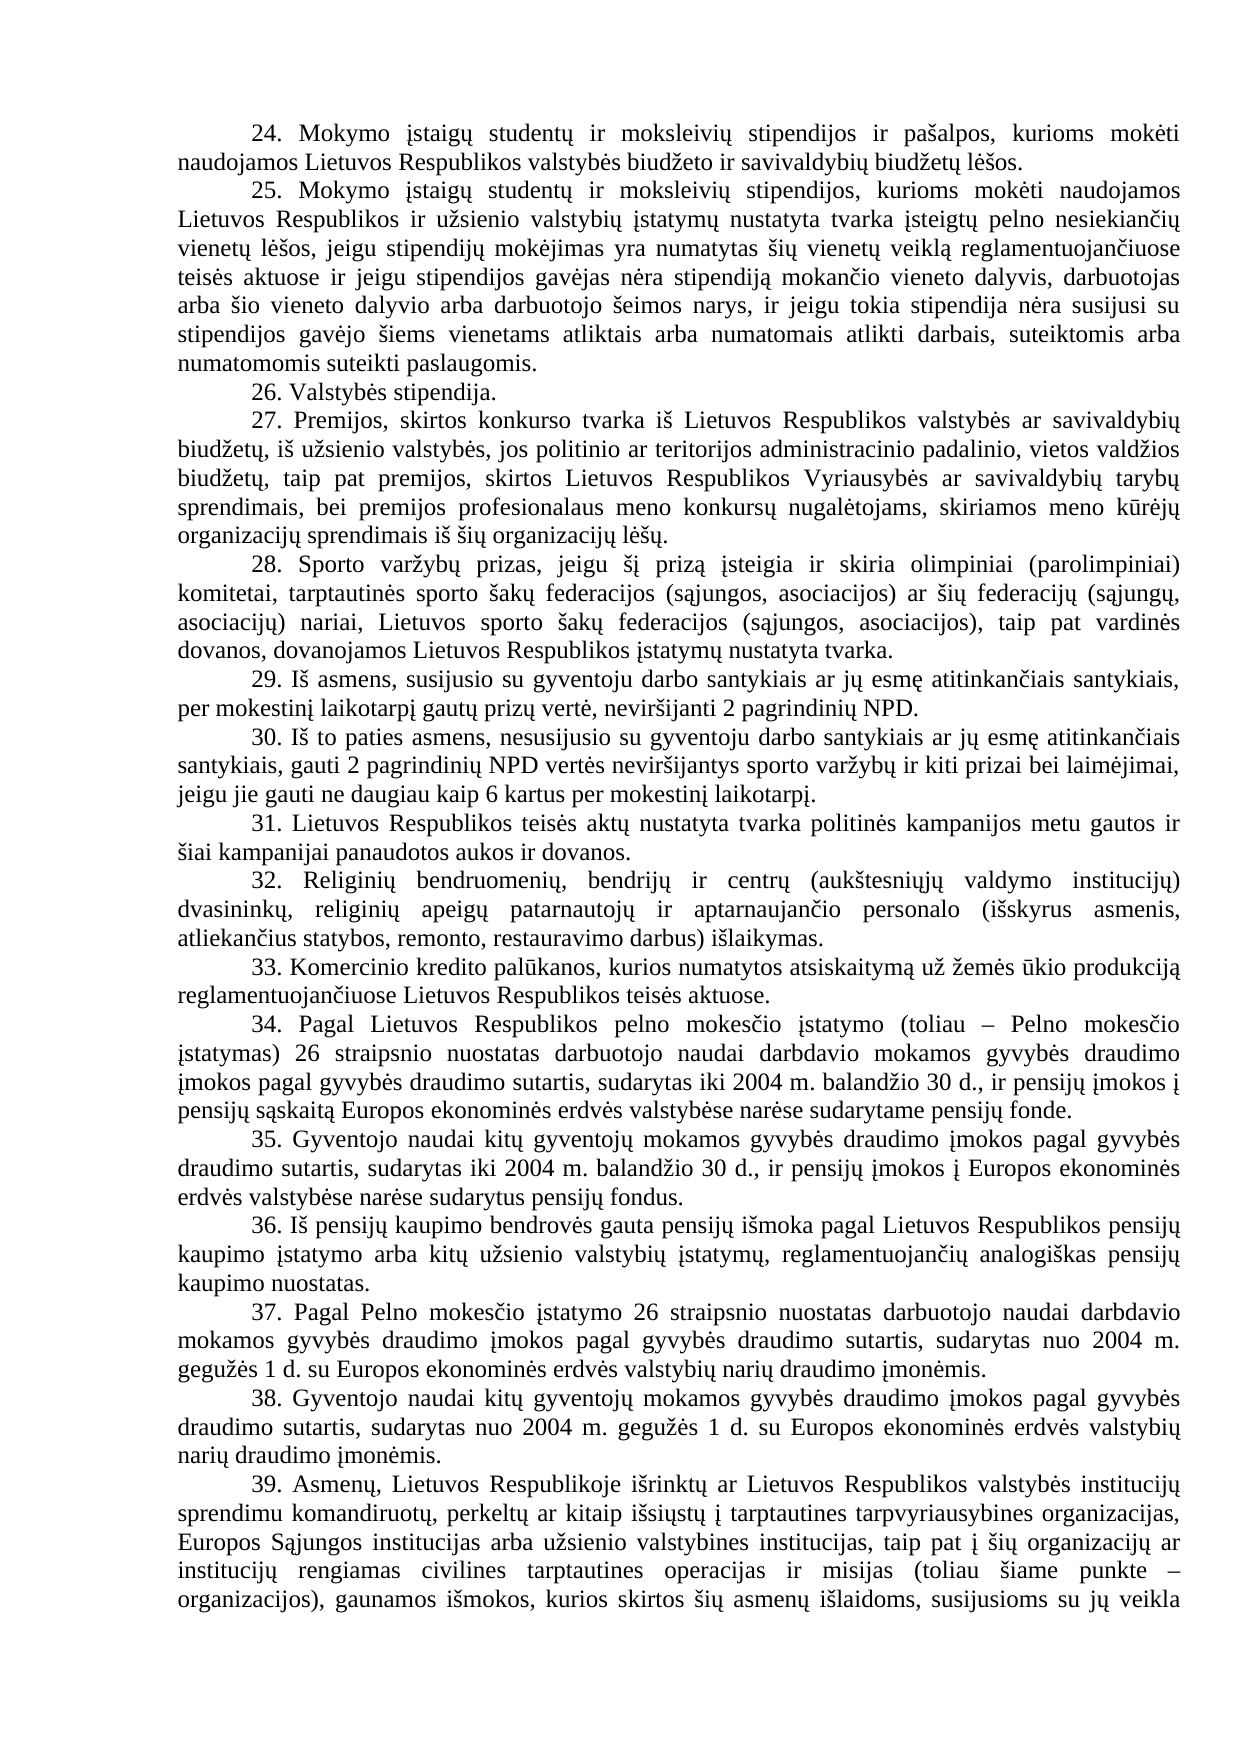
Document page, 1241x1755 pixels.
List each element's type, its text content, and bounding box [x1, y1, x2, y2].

text 24. Mokymo įstaigų studentų ir moksleivių stipendijos ir pašalpos, kurioms mokėti naudojamos Lietuvos Respublikos valstybės biudžeto ir savivaldybių biudžetų lėšos. [177, 118, 1181, 176]
text 26. Valstybės stipendija. [177, 377, 1181, 406]
text 25. Mokymo įstaigų studentų ir moksleivių stipendijos, kurioms mokėti naudojamos Lietuvos Respublikos ir užsienio valstybių įstatymų nustatyta tvarka įsteigtų pelno nesiekiančių vienetų lėšos, jeigu stipendijų mokėjimas yra numatytas šių vienetų veiklą reglamentuojančiuose teisės aktuose ir jeigu stipendijos gavėjas nėra stipendiją mokančio vieneto dalyvis, darbuotojas arba šio vieneto dalyvio arba darbuotojo šeimos narys, ir jeigu tokia stipendija nėra susijusi su stipendijos gavėjo šiems vienetams atliktais arba numatomais atlikti darbais, suteiktomis arba numatomomis suteikti paslaugomis. [177, 176, 1181, 377]
text 34. Pagal Lietuvos Respublikos pelno mokesčio įstatymo (toliau – Pelno mokesčio įstatymas) 26 straipsnio nuostatas darbuotojo naudai darbdavio mokamos gyvybės draudimo įmokos pagal gyvybės draudimo sutartis, sudarytas iki 2004 m. balandžio 30 d., ir pensijų įmokos į pensijų sąskaitą Europos ekonominės erdvės valstybėse narėse sudarytame pensijų fonde. [177, 1009, 1181, 1124]
text 36. Iš pensijų kaupimo bendrovės gauta pensijų išmoka pagal Lietuvos Respublikos pensijų kaupimo įstatymo arba kitų užsienio valstybių įstatymų, reglamentuojančių analogiškas pensijų kaupimo nuostatas. [177, 1211, 1181, 1297]
text 29. Iš asmens, susijusio su gyventoju darbo santykiais ar jų esmę atitinkančiais santykiais, per mokestinį laikotarpį gautų prizų vertė, neviršijanti 2 pagrindinių NPD. [177, 664, 1181, 722]
text 31. Lietuvos Respublikos teisės aktų nustatyta tvarka politinės kampanijos metu gautos ir šiai kampanijai panaudotos aukos ir dovanos. [177, 808, 1181, 866]
text 27. Premijos, skirtos konkurso tvarka iš Lietuvos Respublikos valstybės ar savivaldybių biudžetų, iš užsienio valstybės, jos politinio ar teritorijos administracinio padalinio, vietos valdžios biudžetų, taip pat premijos, skirtos Lietuvos Respublikos Vyriausybės ar savivaldybių tarybų sprendimais, bei premijos profesionalaus meno konkursų nugalėtojams, skiriamos meno kūrėjų organizacijų sprendimais iš šių organizacijų lėšų. [177, 406, 1181, 549]
text 37. Pagal Pelno mokesčio įstatymo 26 straipsnio nuostatas darbuotojo naudai darbdavio mokamos gyvybės draudimo įmokos pagal gyvybės draudimo sutartis, sudarytas nuo 2004 m. gegužės 1 d. su Europos ekonominės erdvės valstybių narių draudimo įmonėmis. [177, 1297, 1181, 1383]
text 35. Gyventojo naudai kitų gyventojų mokamos gyvybės draudimo įmokos pagal gyvybės draudimo sutartis, sudarytas iki 2004 m. balandžio 30 d., ir pensijų įmokos į Europos ekonominės erdvės valstybėse narėse sudarytus pensijų fondus. [177, 1124, 1181, 1211]
text 30. Iš to paties asmens, nesusijusio su gyventoju darbo santykiais ar jų esmę atitinkančiais santykiais, gauti 2 pagrindinių NPD vertės neviršijantys sporto varžybų ir kiti prizai bei laimėjimai, jeigu jie gauti ne daugiau kaip 6 kartus per mokestinį laikotarpį. [177, 722, 1181, 808]
text 28. Sporto varžybų prizas, jeigu šį prizą įsteigia ir skiria olimpiniai (parolimpiniai) komitetai, tarptautinės sporto šakų federacijos (sąjungos, asociacijos) ar šių federacijų (sąjungų, asociacijų) nariai, Lietuvos sporto šakų federacijos (sąjungos, asociacijos), taip pat vardinės dovanos, dovanojamos Lietuvos Respublikos įstatymų nustatyta tvarka. [177, 549, 1181, 664]
text 38. Gyventojo naudai kitų gyventojų mokamos gyvybės draudimo įmokos pagal gyvybės draudimo sutartis, sudarytas nuo 2004 m. gegužės 1 d. su Europos ekonominės erdvės valstybių narių draudimo įmonėmis. [177, 1383, 1181, 1469]
text 33. Komercinio kredito palūkanos, kurios numatytos atsiskaitymą už žemės ūkio produkciją reglamentuojančiuose Lietuvos Respublikos teisės aktuose. [177, 952, 1181, 1009]
text 39. Asmenų, Lietuvos Respublikoje išrinktų ar Lietuvos Respublikos valstybės institucijų sprendimu komandiruotų, perkeltų ar kitaip išsiųstų į tarptautines tarpvyriausybines organizacijas, Europos Sąjungos institucijas arba užsienio valstybines institucijas, taip pat į šių organizacijų ar institucijų rengiamas civilines tarptautines operacijas ir misijas (toliau šiame punkte – organizacijos), gaunamos išmokos, kurios skirtos šių asmenų išlaidoms, susijusioms su jų veikla [177, 1469, 1181, 1613]
text 32. Religinių bendruomenių, bendrijų ir centrų (aukštesniųjų valdymo institucijų) dvasininkų, religinių apeigų patarnautojų ir aptarnaujančio personalo (išskyrus asmenis, atliekančius statybos, remonto, restauravimo darbus) išlaikymas. [177, 866, 1181, 952]
